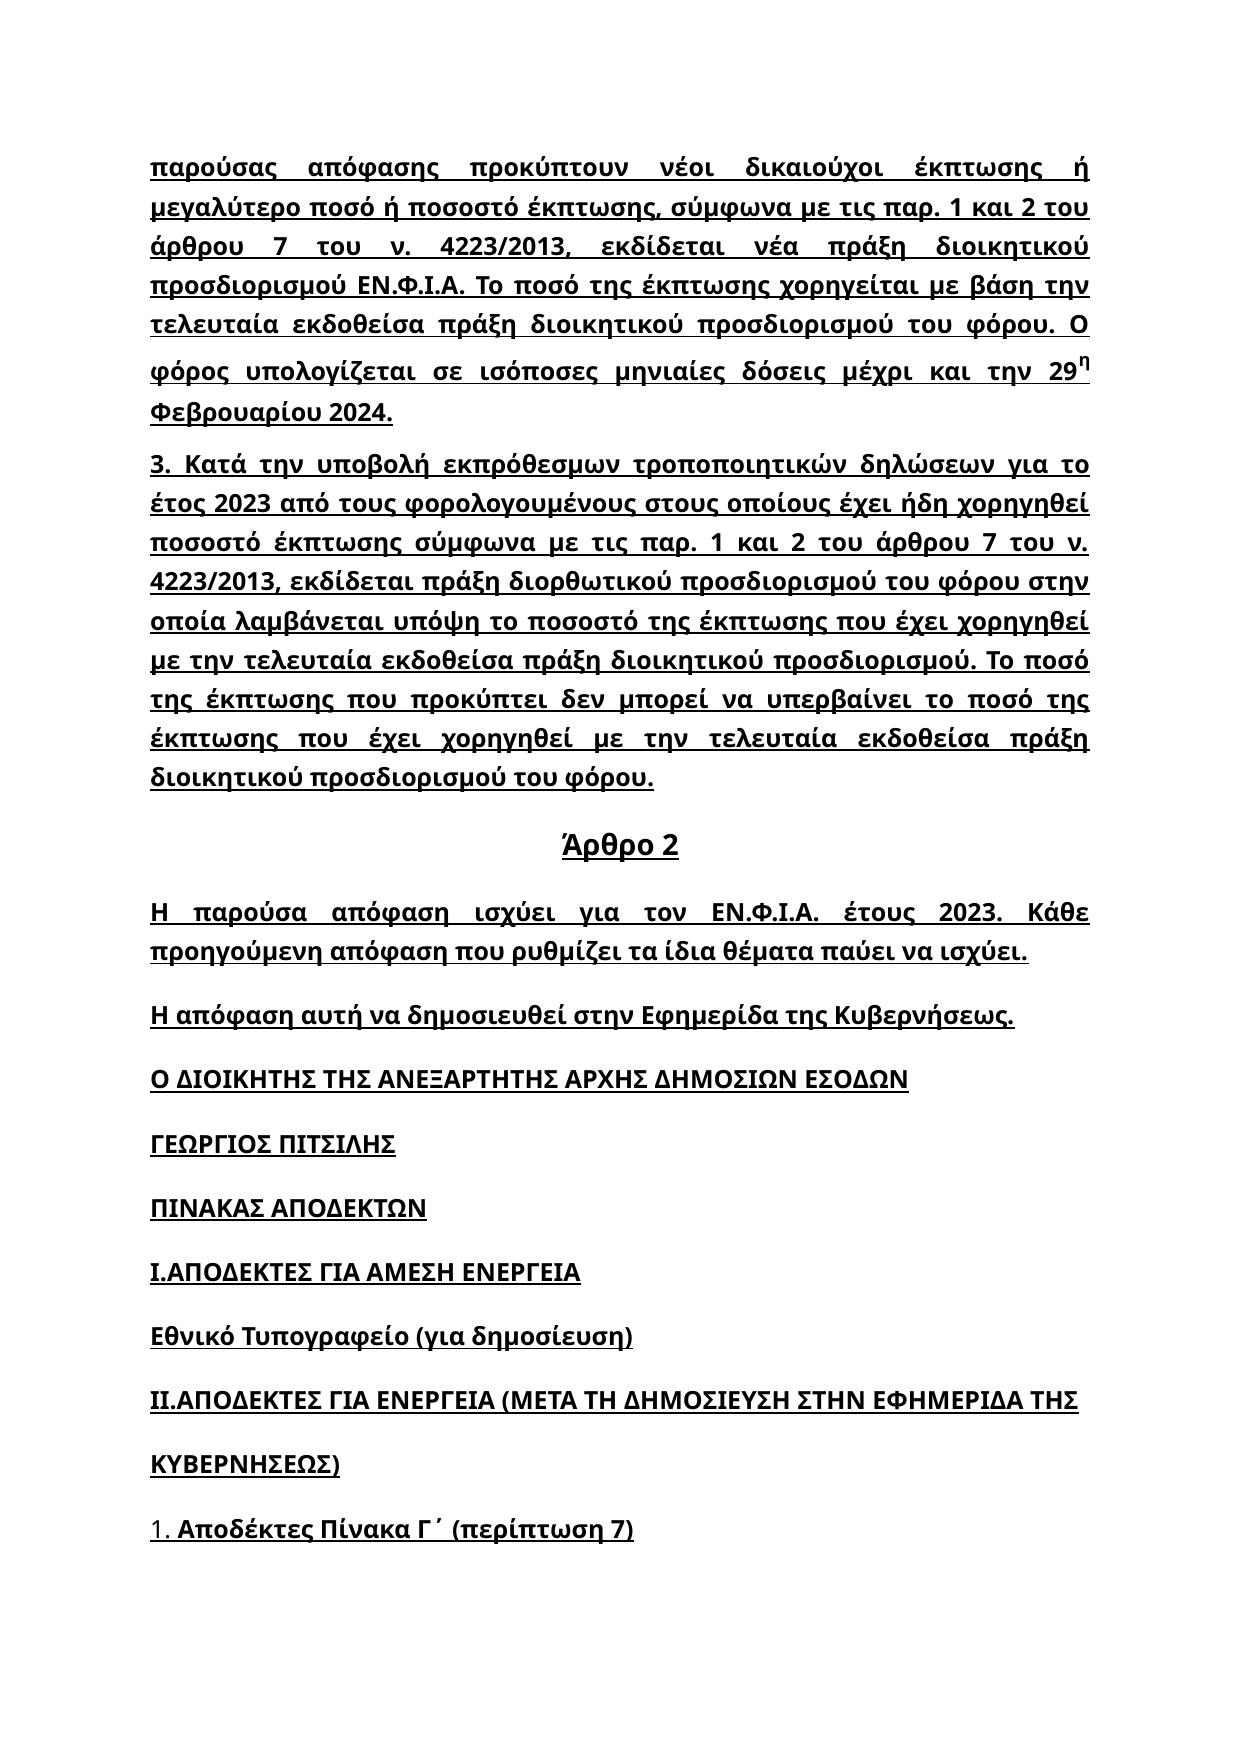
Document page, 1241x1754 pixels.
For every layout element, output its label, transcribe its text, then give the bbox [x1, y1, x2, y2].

subtitle Άρθρο 2 [150, 824, 1090, 864]
text προηγούμενη απόφαση που ρυθμίζει τα ίδια θέματα παύει να ισχύει. [150, 925, 1090, 968]
text 3. Κατά την υποβολή εκπρόθεσμων τροποποιητικών δηλώσεων για το [150, 446, 1090, 475]
text φόρος υπολογίζεται σε ισόποσες μηνιαίες δόσεις μέχρι και την 29η [150, 337, 1090, 383]
text Η παρούσα απόφαση ισχύει για τον ΕΝ.Φ.Ι.Α. έτους 2023. Κάθε [150, 894, 1090, 923]
text μεγαλύτερο ποσό ή ποσοστό έκπτωσης, σύμφωνα με τις παρ. 1 και 2 του [150, 181, 1090, 218]
text τελευταία εκδοθείσα πράξη διοικητικού προσδιορισμού του φόρου. Ο [150, 298, 1090, 336]
text ΓΕΩΡΓΙΟΣ ΠΙΤΣΙΛΗΣ [150, 1126, 1090, 1160]
text άρθρου 7 του ν. 4223/2013, εκδίδεται νέα πράξη διοικητικού [150, 220, 1090, 257]
text ΙΙ.ΑΠΟΔΕΚΤΕΣ ΓΙΑ ΕΝΕΡΓΕΙΑ (ΜΕΤΑ ΤΗ ΔΗΜΟΣΙΕΥΣΗ ΣΤΗΝ ΕΦΗΜΕΡΙΔΑ ΤΗΣ [150, 1383, 1090, 1417]
text 1. Αποδέκτες Πίνακα Γ΄ (περίπτωση 7) [150, 1511, 1090, 1545]
text Φεβρουαρίου 2024. [150, 384, 1090, 429]
text Η απόφαση αυτή να δημοσιευθεί στην Εφημερίδα της Κυβερνήσεως. [150, 998, 1090, 1032]
text έτος 2023 από τους φορολογουμένους στους οποίους έχει ήδη χορηγηθεί [150, 477, 1090, 514]
text ΠΙΝΑΚΑΣ ΑΠΟΔΕΚΤΩΝ [150, 1190, 1090, 1224]
text διοικητικού προσδιορισμού του φόρου. [150, 751, 1090, 794]
text Ι.ΑΠΟΔΕΚΤΕΣ ΓΙΑ ΑΜΕΣΗ ΕΝΕΡΓΕΙΑ [150, 1254, 1090, 1289]
text παρούσας απόφασης προκύπτουν νέοι δικαιούχοι έκπτωσης ή [150, 150, 1090, 179]
text έκπτωσης που έχει χορηγηθεί με την τελευταία εκδοθείσα πράξη [150, 712, 1090, 749]
text με την τελευταία εκδοθείσα πράξη διοικητικού προσδιορισμού. Το ποσό [150, 634, 1090, 671]
text Εθνικό Τυπογραφείο (για δημοσίευση) [150, 1319, 1090, 1353]
text της έκπτωσης που προκύπτει δεν μπορεί να υπερβαίνει το ποσό της [150, 673, 1090, 710]
text οποία λαμβάνεται υπόψη το ποσοστό της έκπτωσης που έχει χορηγηθεί [150, 595, 1090, 632]
text ΚΥΒΕΡΝΗΣΕΩΣ) [150, 1447, 1090, 1481]
text προσδιορισμού ΕΝ.Φ.Ι.Α. Το ποσό της έκπτωσης χορηγείται με βάση την [150, 259, 1090, 296]
text Ο ΔΙΟΙΚΗΤΗΣ ΤΗΣ ΑΝΕΞΑΡΤΗΤΗΣ ΑΡΧΗΣ ΔΗΜΟΣΙΩΝ ΕΣΟΔΩΝ [150, 1062, 1090, 1096]
text ποσοστό έκπτωσης σύμφωνα με τις παρ. 1 και 2 του άρθρου 7 του ν. 4223/2013, εκδίδεται πράξη διορθωτικού προσδιορισμού του φόρου στην [150, 516, 1090, 593]
